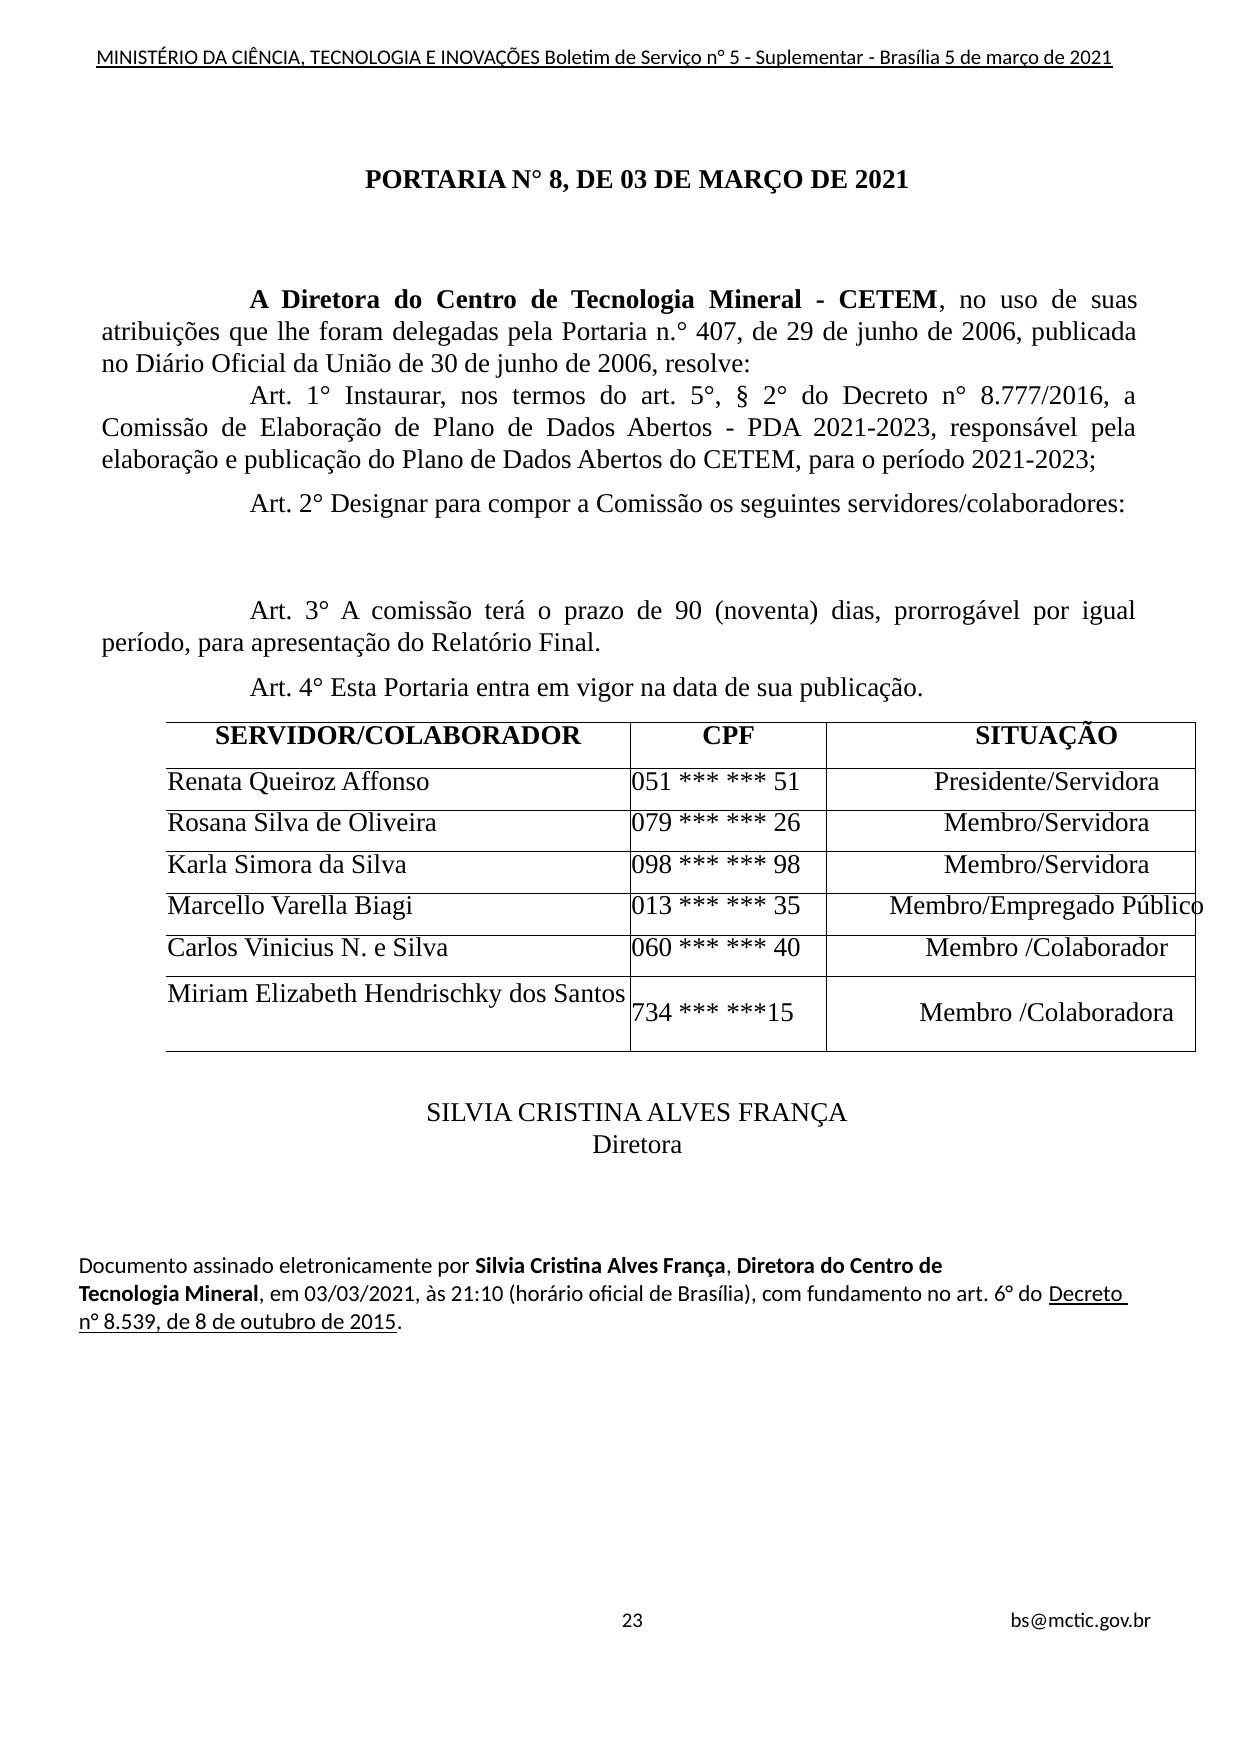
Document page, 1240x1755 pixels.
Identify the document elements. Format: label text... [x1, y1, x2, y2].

text Tecnologia Mineral, em 03/03/2021, às 21:10 (horário oficial de Brasília), com fundamento no art. 6° do Decreto n° 8.539, de 8 de outubro de 2015. [78, 1279, 1137, 1335]
text Art. 3° A comissão terá o prazo de 90 (noventa) dias, prorrogável por igual período, para apresentação do Relatório Final. [101, 594, 1137, 658]
table_cell Karla Simora da Silva [166, 852, 630, 893]
table_cell Membro/Servidora [827, 852, 1195, 893]
table_cell Miriam Elizabeth Hendrischky dos Santos [166, 977, 630, 1051]
table_cell Marcello Varella Biagi [166, 894, 630, 934]
table_cell Membro /Colaboradora [827, 977, 1195, 1051]
table_cell Membro /Colaborador [827, 936, 1195, 976]
table_cell Presidente/Servidora [827, 769, 1195, 810]
table_cell 098 *** *** 98 [631, 879, 826, 893]
table_cell 013 *** *** 35 [631, 920, 826, 934]
text PORTARIA N° 8, DE 03 DE MARÇO DE 2021 [95, 167, 1179, 194]
text A Diretora do Centro de Tecnologia Mineral - CETEM, no uso de suas atribuições que lhe foram delegadas pela Portaria n.° 407, de 29 de junho de 2006, publicada no Diário Oficial da União de 30 de junho de 2006, resolve: [101, 283, 1137, 379]
text Art. 2° Designar para compor a Comissão os seguintes servidores/colaboradores: [101, 487, 1137, 519]
text SILVIA CRISTINA ALVES FRANÇA Diretora [95, 1095, 1179, 1160]
table_cell Carlos Vinicius N. e Silva [166, 936, 630, 976]
table_cell 079 *** *** 26 [631, 837, 826, 851]
table_cell 734 *** ***15 [631, 977, 826, 1000]
table_cell Rosana Silva de Oliveira [166, 811, 630, 851]
text Art. 1° Instaurar, nos termos do art. 5°, § 2° do Decreto n° 8.777/2016, a Comissão de Elaboração de Plano de Dados Abertos - PDA 2021-2023, responsável pela elaboração e publicação do Plano de Dados Abertos do CETEM, para o período 2021-2023; [101, 379, 1137, 475]
text Documento assinado eletronicamente por Silvia Cristina Alves França, Diretora do Centro de [78, 1251, 1179, 1279]
table_cell 051 *** *** 51 [631, 795, 826, 810]
table_header CPF [631, 750, 826, 768]
table_cell Membro/Servidora [827, 811, 1195, 851]
table_header SERVIDOR/COLABORADOR [166, 723, 630, 768]
table_header SITUAÇÃO [827, 723, 1195, 768]
text Art. 4° Esta Portaria entra em vigor na data de sua publicação. [101, 674, 1179, 702]
table_cell 734 *** ***15 [631, 1027, 826, 1051]
table_cell 060 *** *** 40 [631, 962, 826, 976]
table_cell Renata Queiroz Affonso [166, 769, 630, 810]
table_cell Membro/Empregado Público [827, 894, 1195, 934]
